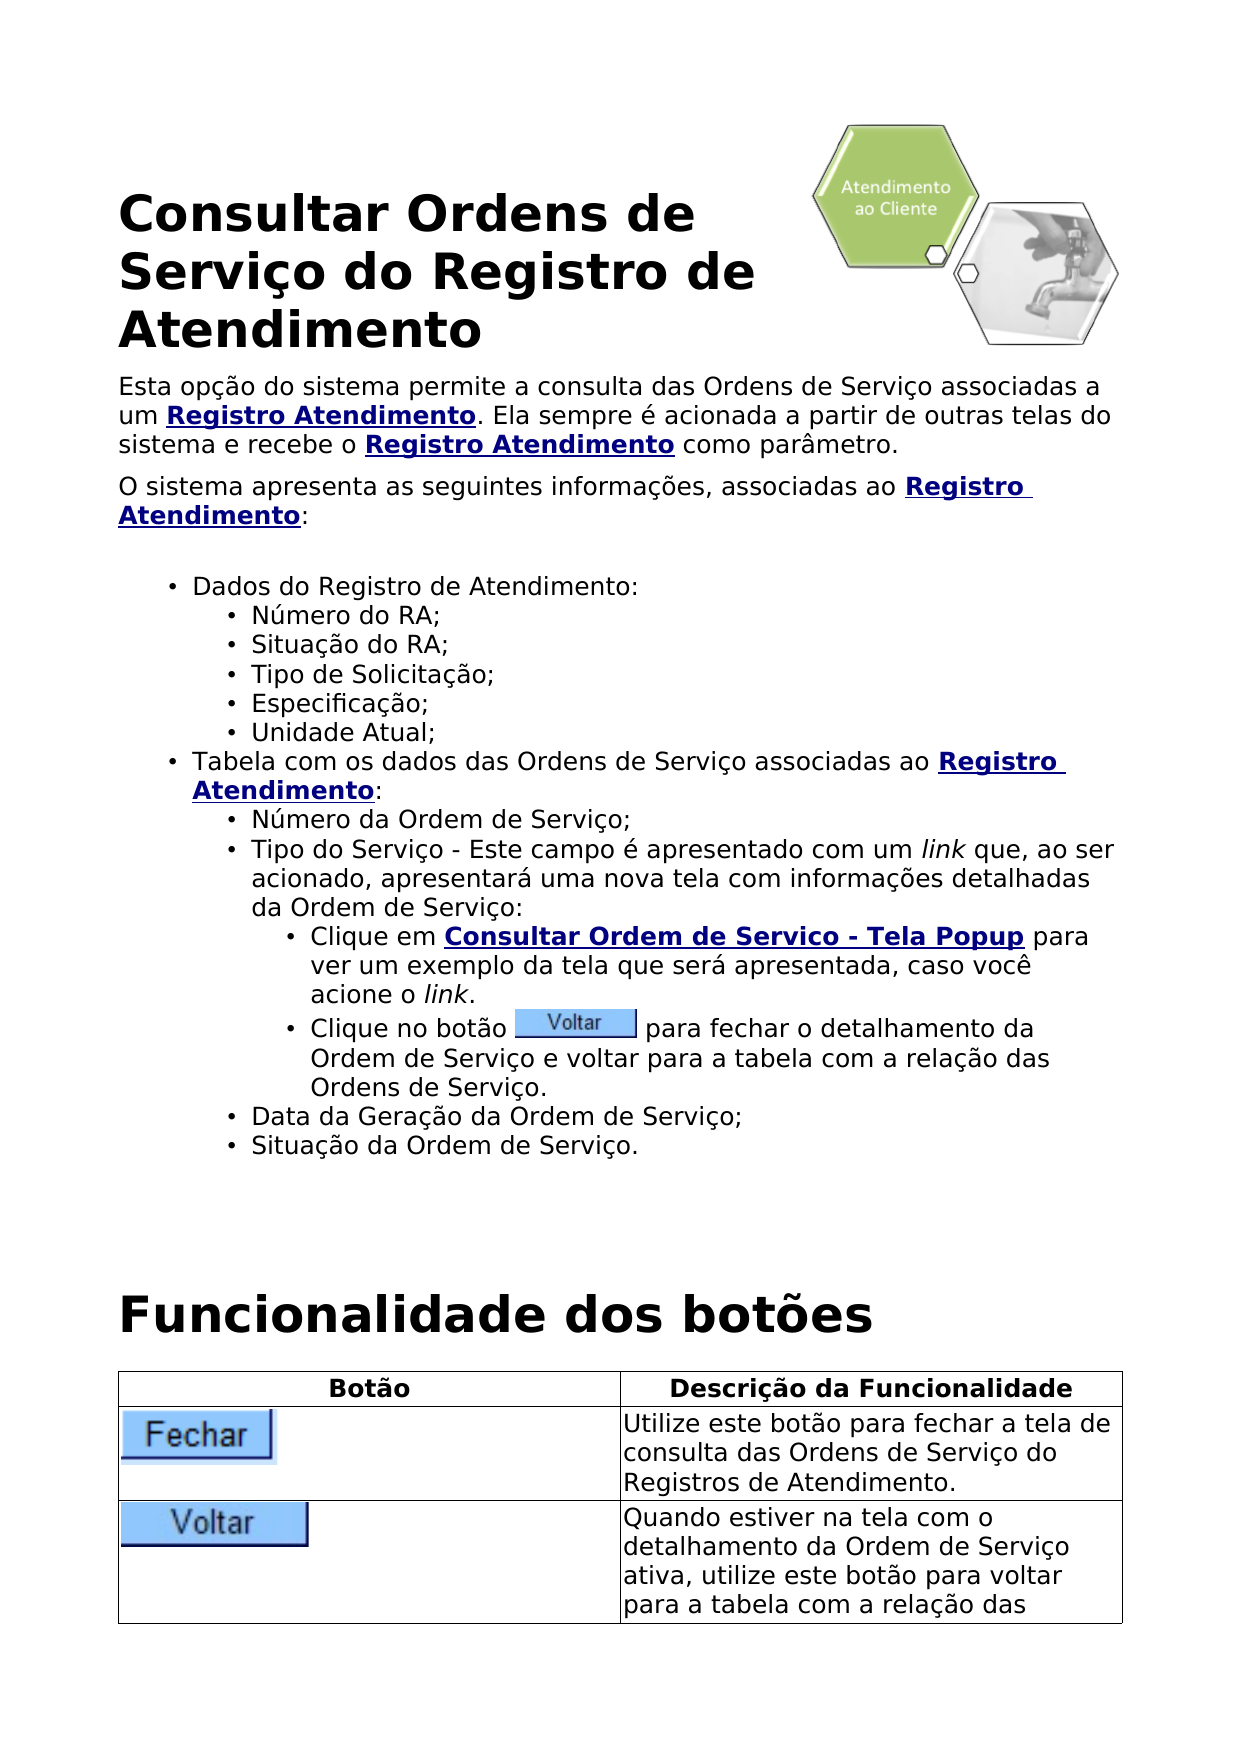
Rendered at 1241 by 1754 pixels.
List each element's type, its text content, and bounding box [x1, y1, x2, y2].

table_cell [119, 1407, 620, 1500]
list Tipo de Solicitação; [236, 660, 1122, 689]
table_cell Quando estiver na tela com o detalhamento da Ordem de Serviço ativa, utilize este botão para voltar para a tabela com a relação das [621, 1501, 1122, 1622]
text Esta opção do sistema permite a consulta das Ordens de Serviço associadas a um Registro Atendimento. Ela sempre é acionada a partir de outras telas do sistema e recebe o Registro Atendimento como parâmetro. [118, 372, 1122, 459]
subtitle Funcionalidade dos botões [118, 1286, 1122, 1344]
picture [515, 1009, 637, 1038]
list Situação da Ordem de Serviço. [236, 1131, 1122, 1161]
picture [121, 1502, 309, 1547]
table_cell Utilize este botão para fechar a tela de consulta das Ordens de Serviço do Registros de Atendimento. [621, 1407, 1122, 1500]
list Clique em Consultar Ordem de Servico - Tela Popup para ver um exemplo da tela que será apresentada, caso você acione o link. [295, 922, 1122, 1010]
list Tabela com os dados das Ordens de Serviço associadas ao Registro Atendimento: [177, 747, 1122, 806]
table_header Botão [119, 1372, 620, 1406]
list Especificação; [236, 689, 1122, 718]
list Número da Ordem de Serviço; [236, 806, 1122, 835]
text O sistema apresenta as seguintes informações, associadas ao Registro Atendimento: [118, 472, 1122, 530]
subtitle Consultar Ordens de Serviço do Registro de Atendimento [118, 185, 1122, 359]
table_header Descrição da Funcionalidade [621, 1372, 1122, 1406]
list Tipo do Serviço - Este campo é apresentado com um link que, ao ser acionado, apresentará uma nova tela com informações detalhadas da Ordem de Serviço: [236, 835, 1122, 922]
picture [121, 1409, 278, 1465]
table_cell [119, 1501, 620, 1622]
list Data da Geração da Ordem de Serviço; [236, 1102, 1122, 1131]
list Unidade Atual; [236, 718, 1122, 747]
picture [809, 118, 1123, 351]
list Situação do RA; [236, 631, 1122, 660]
list Dados do Registro de Atendimento: [177, 572, 1122, 601]
list Número do RA; [236, 601, 1122, 631]
list Clique no botão para fechar o detalhamento da Ordem de Serviço e voltar para a tabela com a relação das Ordens de Serviço. [295, 1010, 1122, 1102]
